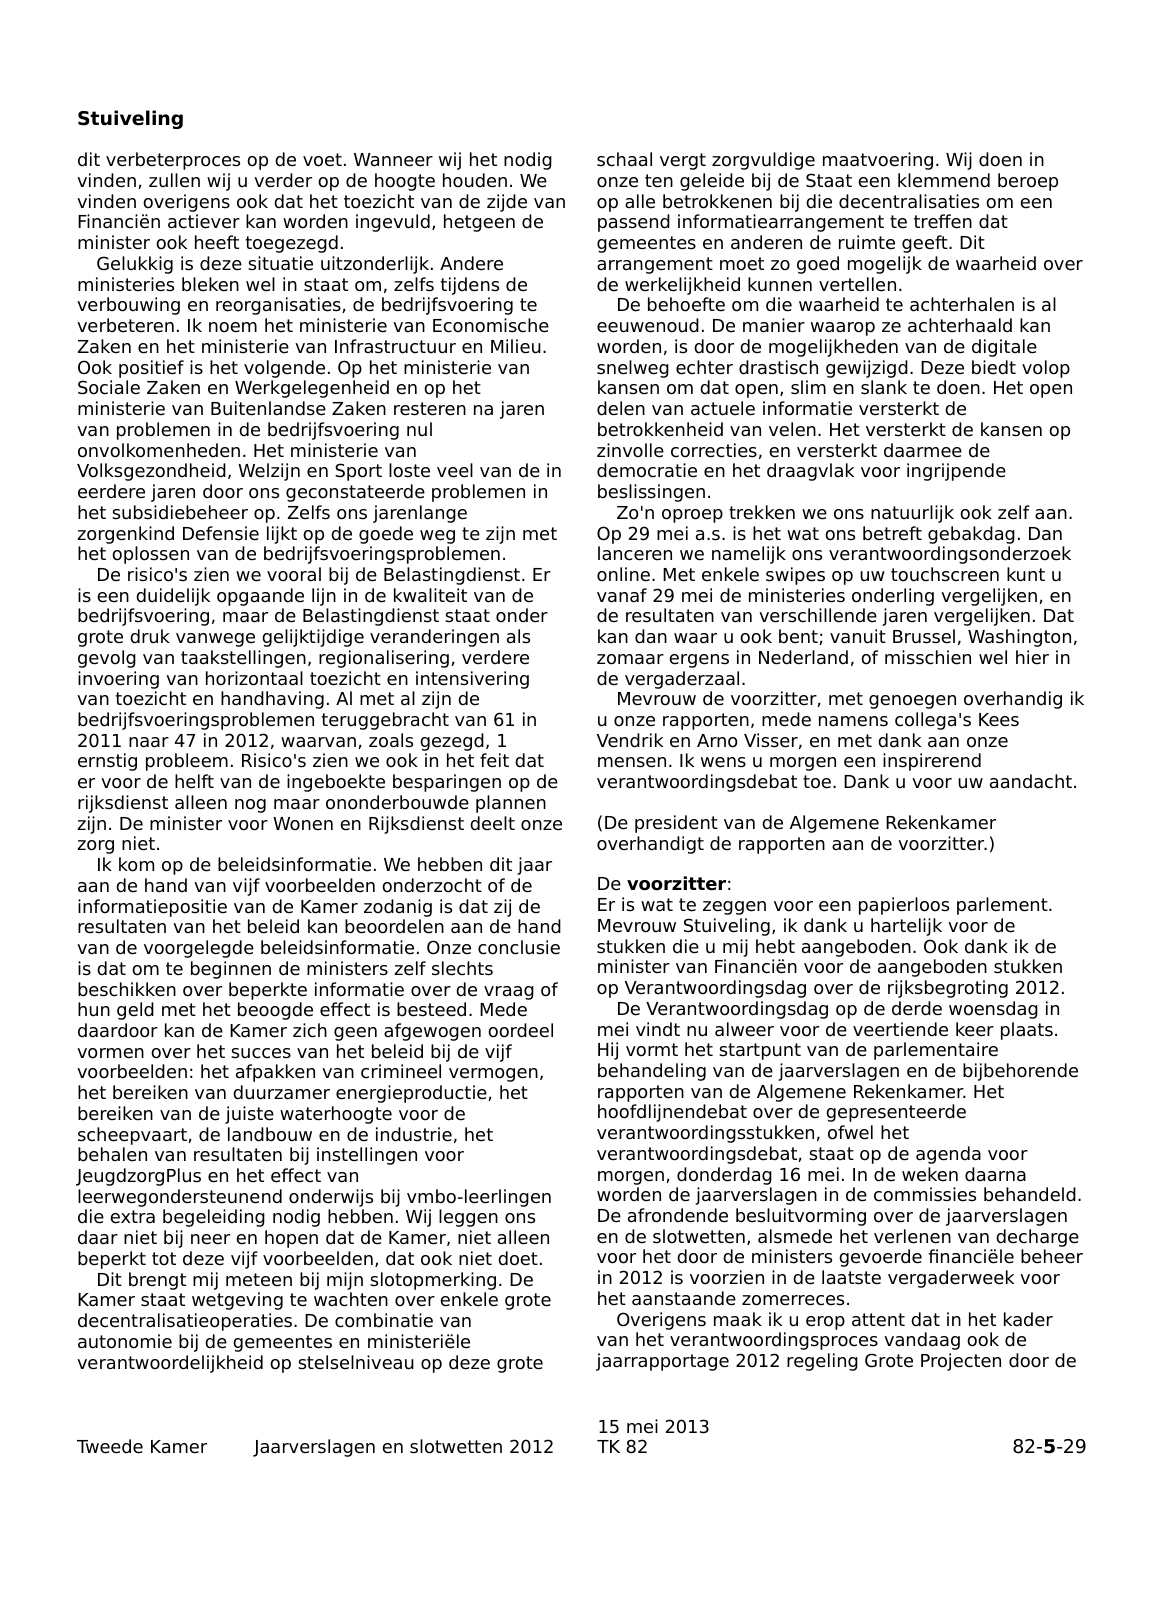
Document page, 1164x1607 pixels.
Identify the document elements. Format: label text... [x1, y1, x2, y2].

text Zo'n oproep trekken we ons natuurlijk ook zelf aan. Op 29 mei a.s. is het wat ons betreft gebakdag. Dan lanceren we namelijk ons verantwoordingsonderzoek online. Met enkele swipes op uw touchscreen kunt u vanaf 29 mei de ministeries onderling vergelijken, en de resultaten van verschillende jaren vergelijken. Dat kan dan waar u ook bent; vanuit Brussel, Washington, zomaar ergens in Nederland, of misschien wel hier in de vergaderzaal. [596, 503, 1087, 689]
text Ik kom op de beleidsinformatie. We hebben dit jaar aan de hand van vijf voorbeelden onderzocht of de informatiepositie van de Kamer zodanig is dat zij de resultaten van het beleid kan beoordelen aan de hand van de voorgelegde beleidsinformatie. Onze conclusie is dat om te beginnen de ministers zelf slechts beschikken over beperkte informatie over de vraag of hun geld met het beoogde effect is besteed. Mede daardoor kan de Kamer zich geen afgewogen oordeel vormen over het succes van het beleid bij de vijf voorbeelden: het afpakken van crimineel vermogen, het bereiken van duurzamer energieproductie, het bereiken van de juiste waterhoogte voor de scheepvaart, de landbouw en de industrie, het behalen van resultaten bij instellingen voor JeugdzorgPlus en het effect van leerwegondersteunend onderwijs bij vmbo-leerlingen die extra begeleiding nodig hebben. Wij leggen ons daar niet bij neer en hopen dat de Kamer, niet alleen beperkt tot deze vijf voorbeelden, dat ook niet doet. [77, 855, 567, 1269]
text Er is wat te zeggen voor een papierloos parlement. Mevrouw Stuiveling, ik dank u hartelijk voor de stukken die u mij hebt aangeboden. Ook dank ik de minister van Financiën voor de aangeboden stukken op Verantwoordingsdag over de rijksbegroting 2012. [596, 895, 1087, 999]
text Dit brengt mij meteen bij mijn slotopmerking. De Kamer staat wetgeving te wachten over enkele grote decentralisatieoperaties. De combinatie van autonomie bij de gemeentes en ministeriële verantwoordelijkheid op stelselniveau op deze grote [77, 1269, 567, 1373]
text De voorzitter: [596, 874, 1087, 895]
text Mevrouw de voorzitter, met genoegen overhandig ik u onze rapporten, mede namens collega's Kees Vendrik en Arno Visser, en met dank aan onze mensen. Ik wens u morgen een inspirerend verantwoordingsdebat toe. Dank u voor uw aandacht. [596, 689, 1087, 793]
text schaal vergt zorgvuldige maatvoering. Wij doen in onze ten geleide bij de Staat een klemmend beroep op alle betrokkenen bij die decentralisaties om een passend informatiearrangement te treffen dat gemeentes en anderen de ruimte geeft. Dit arrangement moet zo goed mogelijk de waarheid over de werkelijkheid kunnen vertellen. [596, 150, 1087, 295]
text Overigens maak ik u erop attent dat in het kader van het verantwoordingsproces vandaag ook de jaarrapportage 2012 regeling Grote Projecten door de [596, 1309, 1087, 1372]
text Gelukkig is deze situatie uitzonderlijk. Andere ministeries bleken wel in staat om, zelfs tijdens de verbouwing en reorganisaties, de bedrijfsvoering te verbeteren. Ik noem het ministerie van Economische Zaken en het ministerie van Infrastructuur en Milieu. Ook positief is het volgende. Op het ministerie van Sociale Zaken en Werkgelegenheid en op het ministerie van Buitenlandse Zaken resteren na jaren van problemen in de bedrijfsvoering nul onvolkomenheden. Het ministerie van Volksgezondheid, Welzijn en Sport loste veel van de in eerdere jaren door ons geconstateerde problemen in het subsidiebeheer op. Zelfs ons jarenlange zorgenkind Defensie lijkt op de goede weg te zijn met het oplossen van de bedrijfsvoeringsproblemen. [77, 254, 567, 565]
text De behoefte om die waarheid te achterhalen is al eeuwenoud. De manier waarop ze achterhaald kan worden, is door de mogelijkheden van de digitale snelweg echter drastisch gewijzigd. Deze biedt volop kansen om dat open, slim en slank te doen. Het open delen van actuele informatie versterkt de betrokkenheid van velen. Het versterkt de kansen op zinvolle correcties, en versterkt daarmee de democratie en het draagvlak voor ingrijpende beslissingen. [596, 295, 1087, 503]
text dit verbeterproces op de voet. Wanneer wij het nodig vinden, zullen wij u verder op de hoogte houden. We vinden overigens ook dat het toezicht van de zijde van Financiën actiever kan worden ingevuld, hetgeen de minister ook heeft toegezegd. [77, 150, 567, 254]
text De Verantwoordingsdag op de derde woensdag in mei vindt nu alweer voor de veertiende keer plaats. Hij vormt het startpunt van de parlementaire behandeling van de jaarverslagen en de bijbehorende rapporten van de Algemene Rekenkamer. Het hoofdlijnendebat over de gepresenteerde verantwoordingsstukken, ofwel het verantwoordingsdebat, staat op de agenda voor morgen, donderdag 16 mei. In de weken daarna worden de jaarverslagen in de commissies behandeld. De afrondende besluitvorming over de jaarverslagen en de slotwetten, alsmede het verlenen van decharge voor het door de ministers gevoerde financiële beheer in 2012 is voorzien in de laatste vergaderweek voor het aanstaande zomerreces. [596, 999, 1087, 1309]
text (De president van de Algemene Rekenkamer overhandigt de rapporten aan de voorzitter.) [596, 813, 1087, 854]
text De risico's zien we vooral bij de Belastingdienst. Er is een duidelijk opgaande lijn in de kwaliteit van de bedrijfsvoering, maar de Belastingdienst staat onder grote druk vanwege gelijktijdige veranderingen als gevolg van taakstellingen, regionalisering, verdere invoering van horizontaal toezicht en intensivering van toezicht en handhaving. Al met al zijn de bedrijfsvoeringsproblemen teruggebracht van 61 in 2011 naar 47 in 2012, waarvan, zoals gezegd, 1 ernstig probleem. Risico's zien we ook in het feit dat er voor de helft van de ingeboekte besparingen op de rijksdienst alleen nog maar ononderbouwde plannen zijn. De minister voor Wonen en Rijksdienst deelt onze zorg niet. [77, 565, 567, 855]
